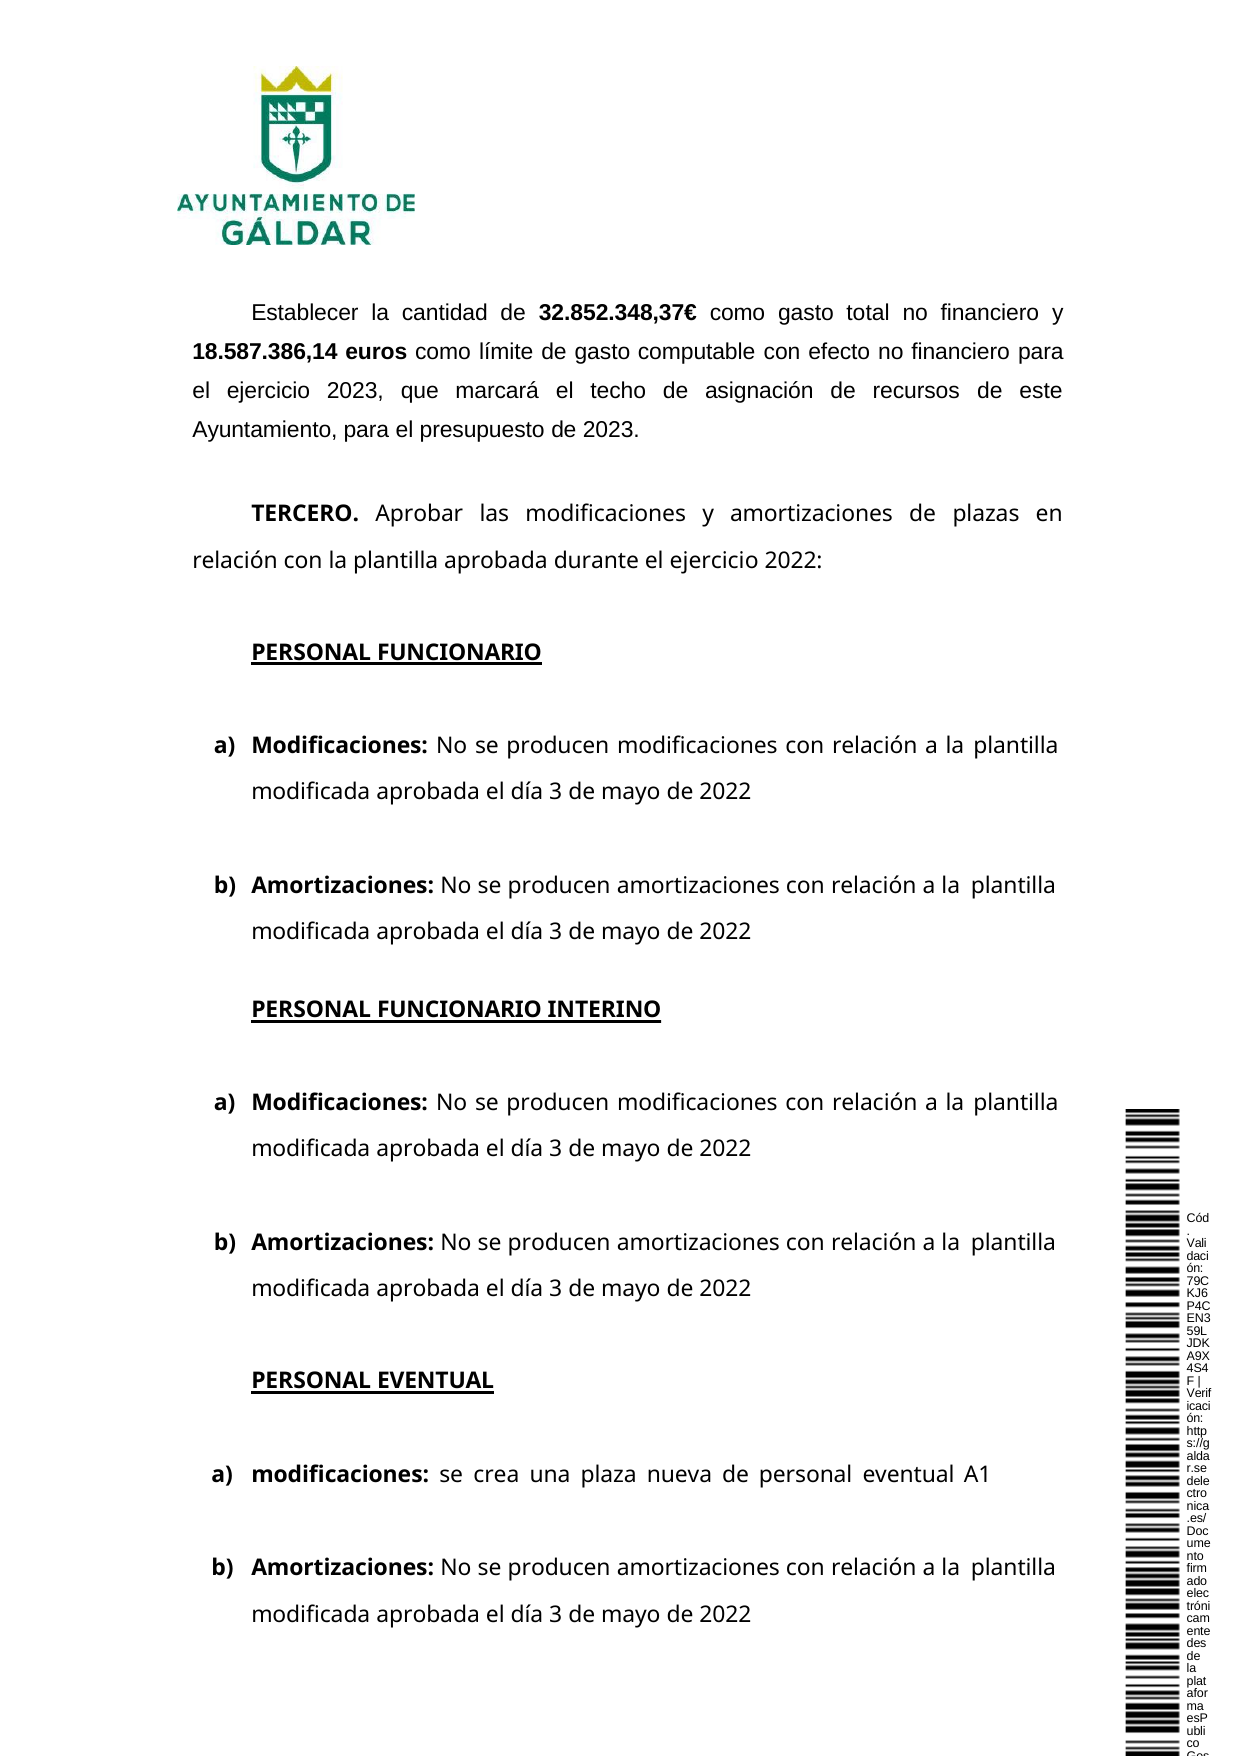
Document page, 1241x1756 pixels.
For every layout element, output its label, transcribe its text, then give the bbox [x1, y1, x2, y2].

list modificaciones: se crea una plaza nueva de personal eventual A1 [211, 1458, 1064, 1489]
list Amortizaciones: No se producen amortizaciones con relación a la plantilla modificada aprobada el día 3 de mayo de 2022 [211, 1551, 1061, 1629]
list Modificaciones: No se producen modificaciones con relación a la plantilla modificada aprobada el día 3 de mayo de 2022 [214, 729, 1061, 807]
list Modificaciones: No se producen modificaciones con relación a la plantilla modificada aprobada el día 3 de mayo de 2022 [214, 1086, 1061, 1164]
text Establecer la cantidad de 32.852.348,37€ como gasto total no financiero y 18.587.386,14 euros como límite de gasto computable con efecto no financiero para el ejercicio 2023, que marcará el techo de asignación de recursos de este Ayuntamiento, para el presupuesto de 2023. [192, 298, 1063, 442]
list Amortizaciones: No se producen amortizaciones con relación a la plantilla modificada aprobada el día 3 de mayo de 2022 [214, 1226, 1061, 1303]
subtitle PERSONAL FUNCIONARIO [251, 636, 1195, 667]
list Cód. Validación: 79CKJ6P4CEN359LJDKA9X4S4F | Verificación: https://galdar.sedelectronica.es/ Documento firmado electrónicamente desde la plataforma esPublico Gestiona | Página 3 de 7 [1186, 1212, 1212, 1755]
subtitle PERSONAL EVENTUAL [251, 1364, 1125, 1395]
subtitle PERSONAL FUNCIONARIO INTERINO [251, 993, 1195, 1024]
text TERCERO. Aprobar las modificaciones y amortizaciones de plazas en relación con la plantilla aprobada durante el ejercicio 2022: [192, 497, 1063, 575]
list Amortizaciones: No se producen amortizaciones con relación a la plantilla modificada aprobada el día 3 de mayo de 2022 [214, 868, 1061, 946]
